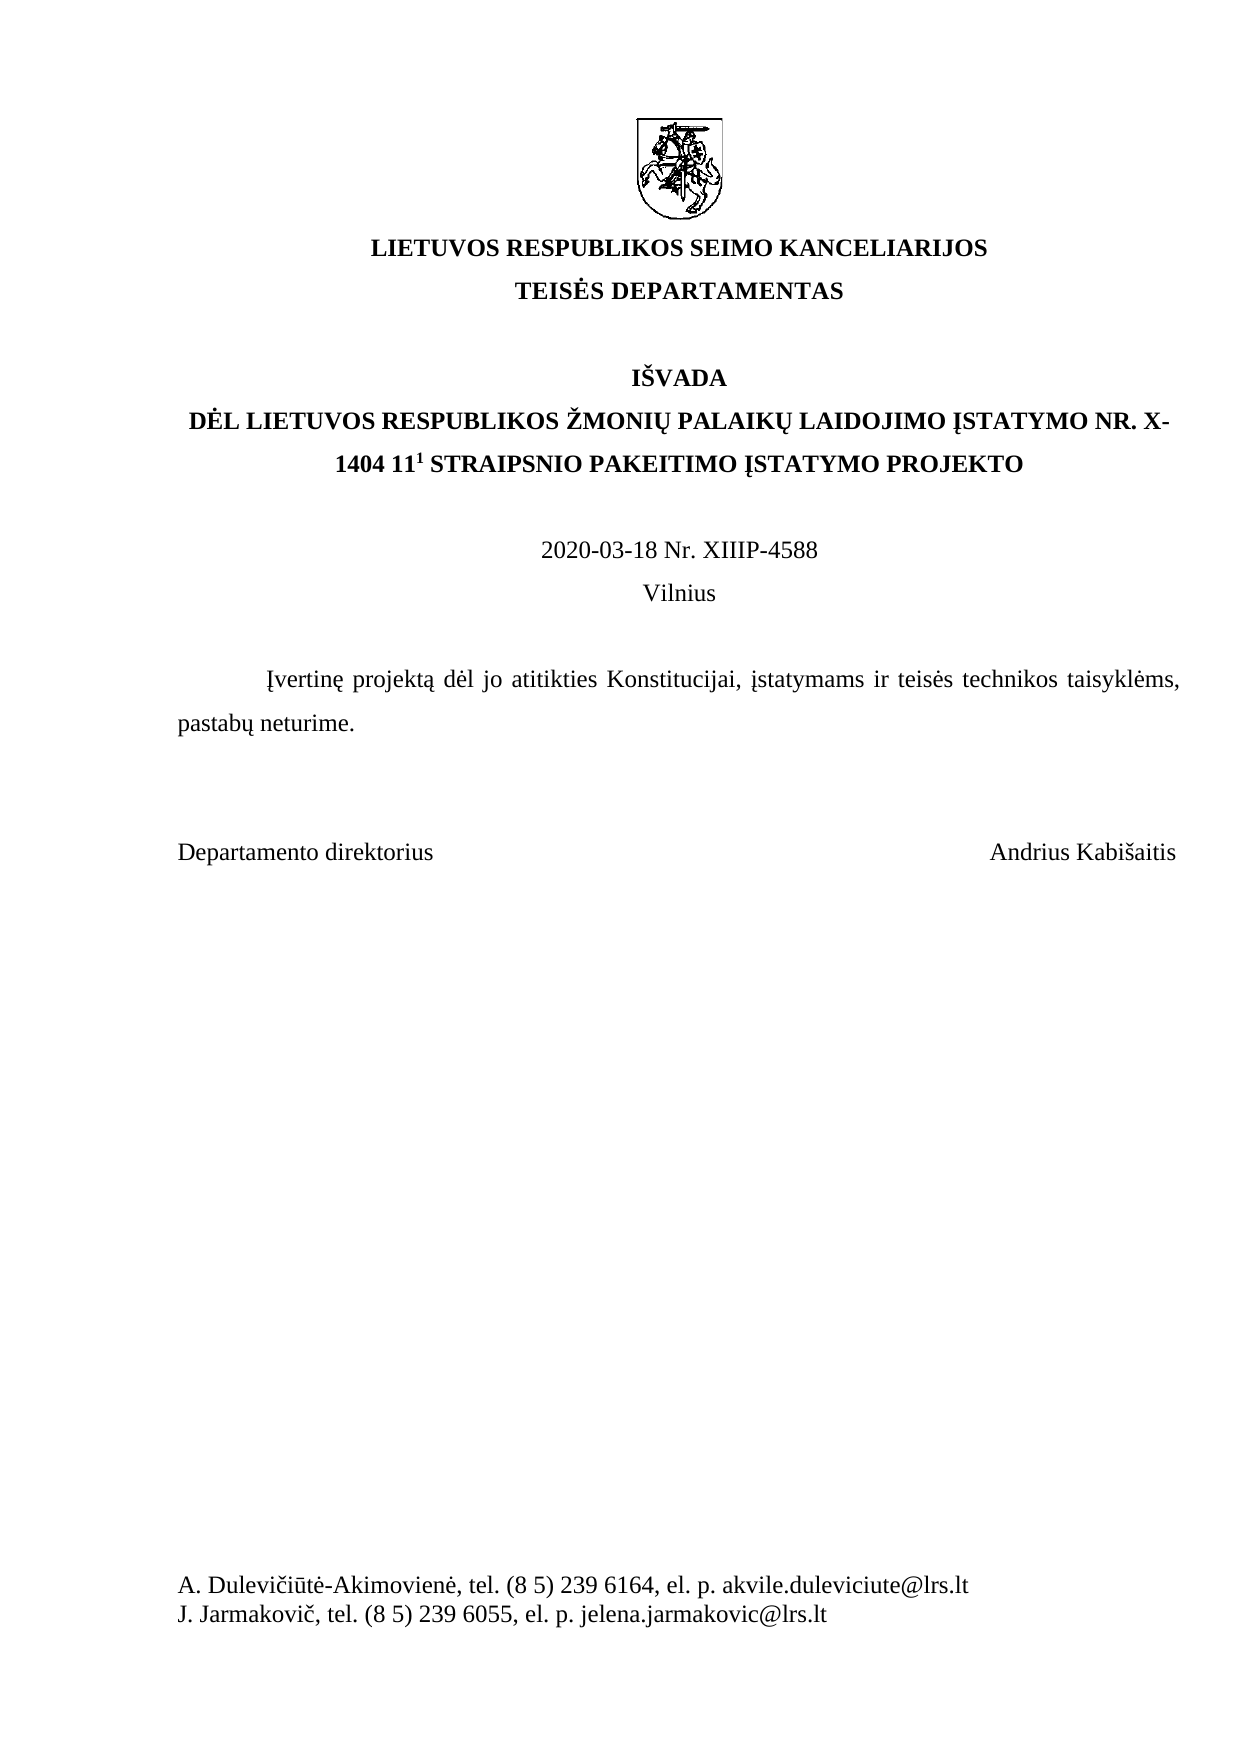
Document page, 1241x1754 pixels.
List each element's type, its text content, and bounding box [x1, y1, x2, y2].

text Įvertinę projektą dėl jo atitikties Konstitucijai, įstatymams ir teisės technikos taisyklėms, pastabų neturime. [177, 664, 1181, 736]
text IŠVADA [177, 363, 1181, 391]
text A. Dulevičiūtė-Akimovienė, tel. (8 5) 239 6164, el. p. akvile.duleviciute@lrs.lt [177, 1570, 1181, 1599]
text DĖL LIETUVOS RESPUBLIKOS ŽMONIŲ PALAIKŲ LAIDOJIMO ĮSTATYMO NR. X-1404 111 STRAIPSNIO PAKEITIMO ĮSTATYMO PROJEKTO [177, 406, 1181, 478]
text Departamento direktorius Andrius Kabišaitis [177, 837, 1181, 866]
text TEISĖS DEPARTAMENTAS [177, 276, 1181, 305]
text J. Jarmakovič, tel. (8 5) 239 6055, el. p. jelena.jarmakovic@lrs.lt [177, 1599, 1181, 1628]
text LIETUVOS RESPUBLIKOS SEIMO KANCELIARIJOS [177, 233, 1181, 262]
text 2020-03-18 Nr. XIIIP-4588 [177, 535, 1181, 564]
text Vilnius [177, 578, 1181, 607]
